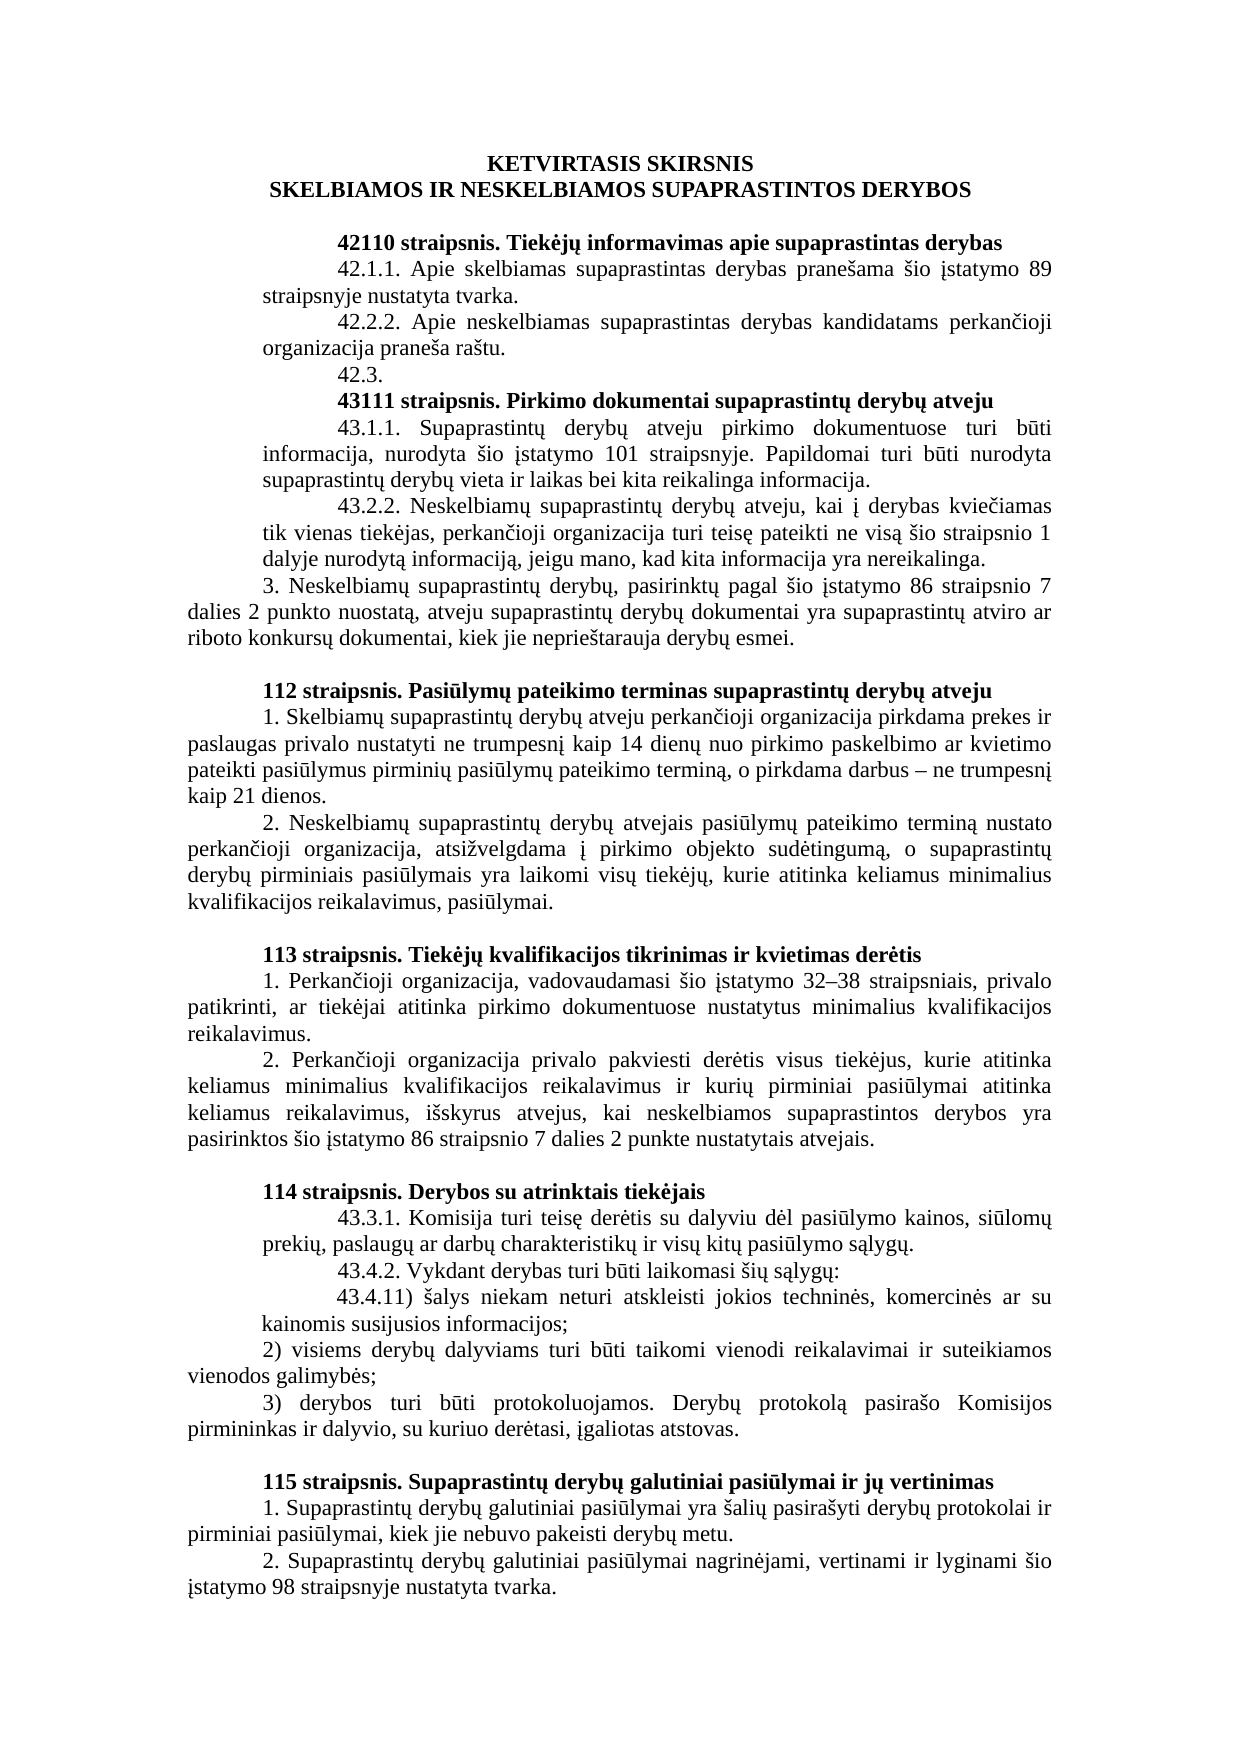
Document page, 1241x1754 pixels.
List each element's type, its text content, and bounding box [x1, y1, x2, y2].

text 2. Perkančioji organizacija privalo pakviesti derėtis visus tiekėjus, kurie atitinka keliamus minimalius kvalifikacijos reikalavimus ir kurių pirminiai pasiūlymai atitinka keliamus reikalavimus, išskyrus atvejus, kai neskelbiamos supaprastintos derybos yra pasirinktos šio įstatymo 86 straipsnio 7 dalies 2 punkte nustatytais atvejais. [187, 1046, 1053, 1151]
text 1. Skelbiamų supaprastintų derybų atveju perkančioji organizacija pirkdama prekes ir paslaugas privalo nustatyti ne trumpesnį kaip 14 dienų nuo pirkimo paskelbimo ar kvietimo pateikti pasiūlymus pirminių pasiūlymų pateikimo terminą, o pirkdama darbus – ne trumpesnį kaip 21 dienos. [187, 703, 1053, 809]
text 3. Neskelbiamų supaprastintų derybų, pasirinktų pagal šio įstatymo 86 straipsnio 7 dalies 2 punkto nuostatą, atveju supaprastintų derybų dokumentai yra supaprastintų atviro ar riboto konkursų dokumentai, kiek jie neprieštarauja derybų esmei. [187, 572, 1053, 651]
subtitle 2. Neskelbiamų supaprastintų derybų atveju, kai į derybas kviečiamas tik vienas tiekėjas, perkančioji organizacija turi teisę pateikti ne visą šio straipsnio 1 dalyje nurodytą informaciją, jeigu mano, kad kita informacija yra nereikalinga. [187, 493, 1053, 572]
text 2) visiems derybų dalyviams turi būti taikomi vienodi reikalavimai ir suteikiamos vienodos galimybės; [187, 1336, 1053, 1389]
text 113 straipsnis. Tiekėjų kvalifikacijos tikrinimas ir kvietimas derėtis [187, 941, 1053, 967]
text 1. Supaprastintų derybų galutiniai pasiūlymai yra šalių pasirašyti derybų protokolai ir pirminiai pasiūlymai, kiek jie nebuvo pakeisti derybų metu. [187, 1494, 1053, 1547]
subtitle 2. Apie neskelbiamas supaprastintas derybas kandidatams perkančioji organizacija praneša raštu. [187, 308, 1053, 361]
subtitle 1. Apie skelbiamas supaprastintas derybas pranešama šio įstatymo 89 straipsnyje nustatyta tvarka. [187, 255, 1053, 308]
subtitle 110 straipsnis. Tiekėjų informavimas apie supaprastintas derybas [187, 229, 1053, 255]
text 1. Perkančioji organizacija, vadovaudamasi šio įstatymo 32–38 straipsniais, privalo patikrinti, ar tiekėjai atitinka pirkimo dokumentuose nustatytus minimalius kvalifikacijos reikalavimus. [187, 967, 1053, 1046]
text 2. Neskelbiamų supaprastintų derybų atvejais pasiūlymų pateikimo terminą nustato perkančioji organizacija, atsižvelgdama į pirkimo objekto sudėtingumą, o supaprastintų derybų pirminiais pasiūlymais yra laikomi visų tiekėjų, kurie atitinka keliamus minimalius kvalifikacijos reikalavimus, pasiūlymai. [187, 809, 1053, 914]
text 115 straipsnis. Supaprastintų derybų galutiniai pasiūlymai ir jų vertinimas [187, 1468, 1053, 1494]
subtitle 1. Supaprastintų derybų atveju pirkimo dokumentuose turi būti informacija, nurodyta šio įstatymo 101 straipsnyje. Papildomai turi būti nurodyta supaprastintų derybų vieta ir laikas bei kita reikalinga informacija. [187, 413, 1053, 493]
text 114 straipsnis. Derybos su atrinktais tiekėjais [187, 1178, 1053, 1204]
text 112 straipsnis. Pasiūlymų pateikimo terminas supaprastintų derybų atveju [187, 677, 1053, 703]
text 3) derybos turi būti protokoluojamos. Derybų protokolą pasirašo Komisijos pirmininkas ir dalyvio, su kuriuo derėtasi, įgaliotas atstovas. [187, 1389, 1053, 1441]
subtitle 1. Komisija turi teisę derėtis su dalyviu dėl pasiūlymo kainos, siūlomų prekių, paslaugų ar darbų charakteristikų ir visų kitų pasiūlymo sąlygų. [187, 1204, 1053, 1257]
subtitle KETVIRTASIS skirsnis skelbiamos ir neskelbiamos supaprastintos derybos [187, 150, 1053, 203]
subtitle 1) šalys niekam neturi atskleisti jokios techninės, komercinės ar su kainomis susijusios informacijos; [187, 1283, 1053, 1336]
subtitle 2. Vykdant derybas turi būti laikomasi šių sąlygų: [187, 1257, 1053, 1283]
text 2. Supaprastintų derybų galutiniai pasiūlymai nagrinėjami, vertinami ir lyginami šio įstatymo 98 straipsnyje nustatyta tvarka. [187, 1547, 1053, 1599]
subtitle 111 straipsnis. Pirkimo dokumentai supaprastintų derybų atveju [187, 387, 1053, 413]
